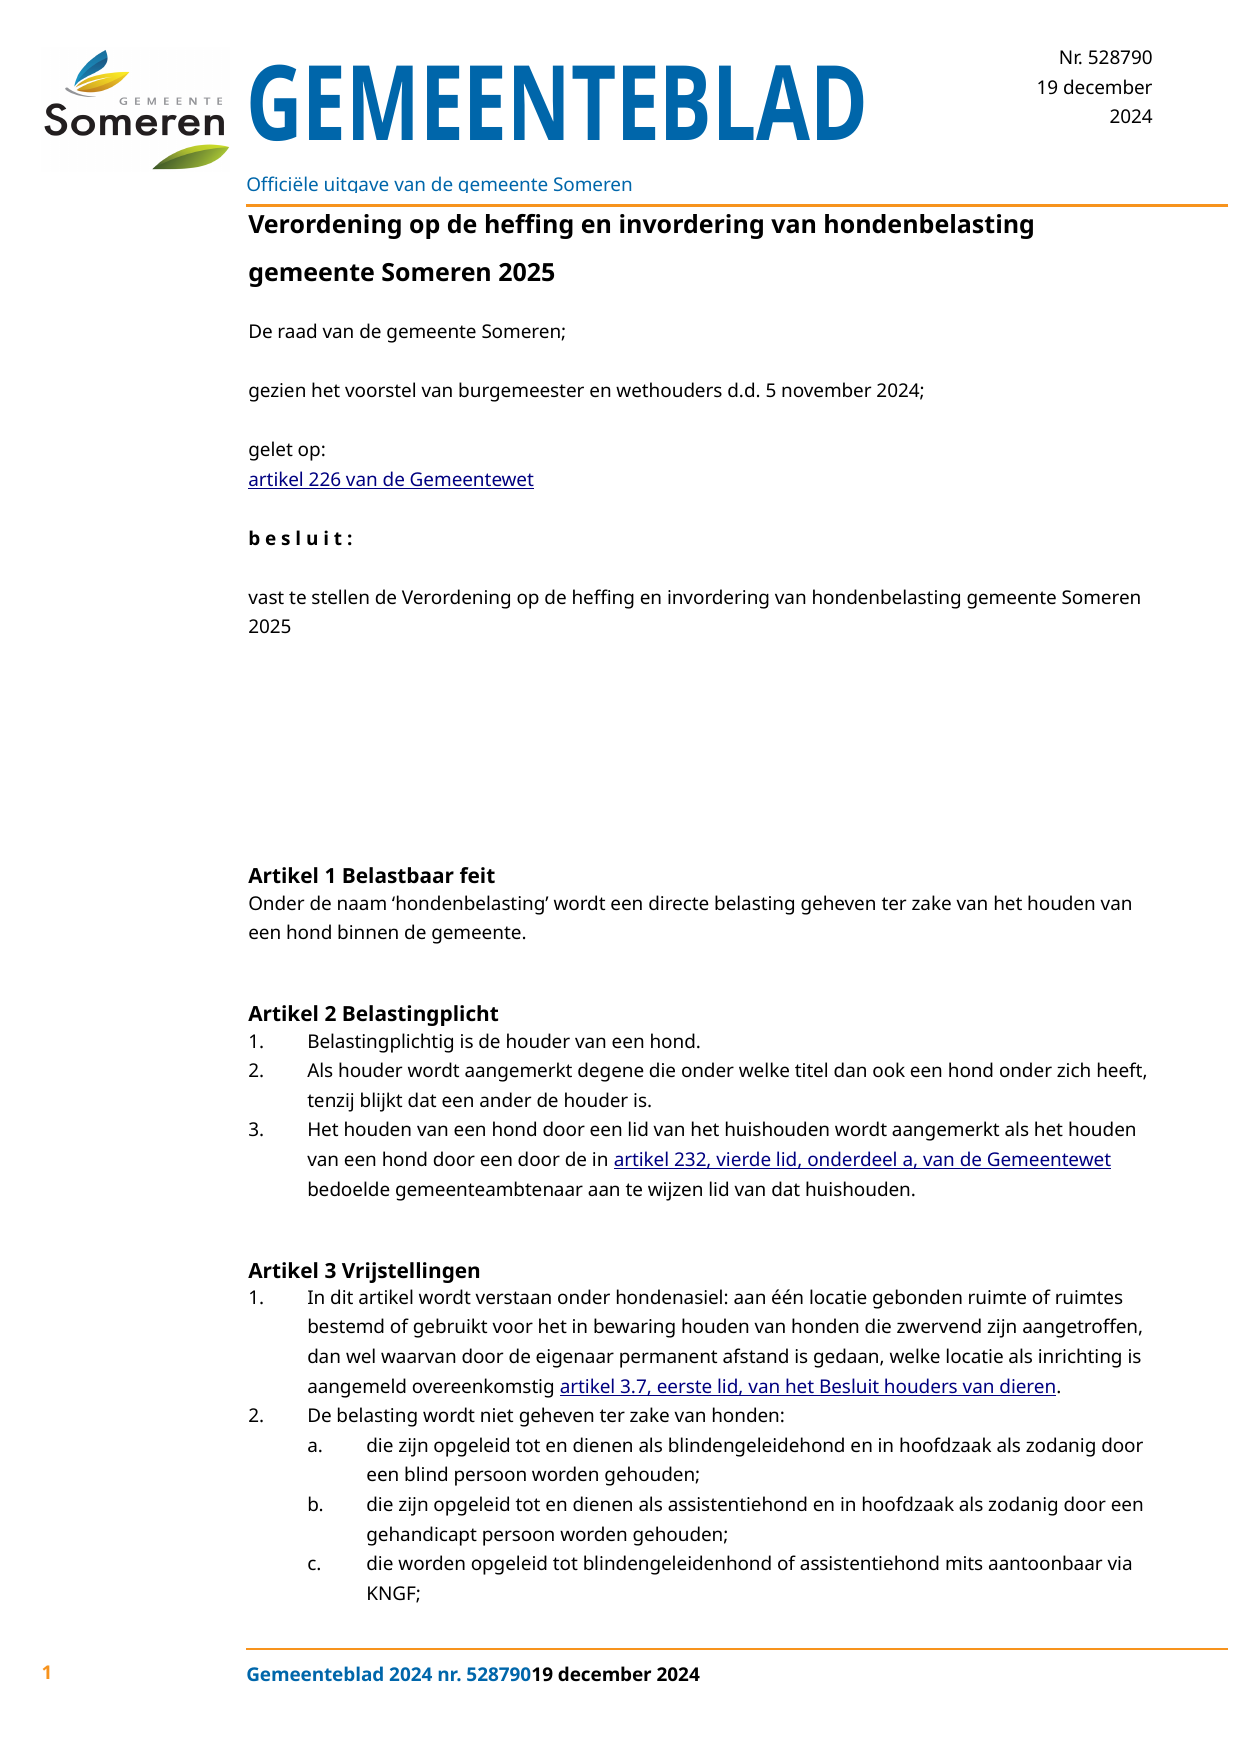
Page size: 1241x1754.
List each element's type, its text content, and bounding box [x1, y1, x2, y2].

text vast te stellen de Verordening op de heffing en invordering van hondenbelasting gemeente Someren 2025 [248, 584, 1152, 639]
list Als houder wordt aangemerkt degene die onder welke titel dan ook een hond onder zich heeft, tenzij blijkt dat een ander de houder is. [248, 1057, 1152, 1113]
text gezien het voorstel van burgemeester en wethouders d.d. 5 november 2024; [248, 377, 1152, 403]
text Artikel 1 Belastbaar feit [248, 861, 1152, 890]
text Onder de naam ‘hondenbelasting’ wordt een directe belasting geheven ter zake van het houden van een hond binnen de gemeente. [248, 890, 1152, 945]
list die zijn opgeleid tot en dienen als blindengeleidehond en in hoofdzaak als zodanig door een blind persoon worden gehouden; [307, 1432, 1152, 1487]
list Belastingplichtig is de houder van een hond. [248, 1028, 1152, 1053]
list die zijn opgeleid tot en dienen als assistentiehond en in hoofdzaak als zodanig door een gehandicapt persoon worden gehouden; [307, 1491, 1152, 1547]
picture [41, 47, 231, 172]
text b e s l u i t : [248, 525, 1152, 551]
text gelet op: [248, 436, 1152, 462]
text Artikel 3 Vrijstellingen [248, 1256, 1152, 1284]
list Het houden van een hond door een lid van het huishouden wordt aangemerkt als het houden van een hond door een door de in artikel 232, vierde lid, onderdeel a, van de Gemeentewet bedoelde gemeenteambtenaar aan te wijzen lid van dat huishouden. [248, 1117, 1152, 1201]
text artikel 226 van de Gemeentewet [248, 466, 1152, 492]
list die worden opgeleid tot blindengeleidenhond of assistentiehond mits aantoonbaar via KNGF; [307, 1550, 1152, 1606]
text De raad van de gemeente Someren; [248, 318, 1152, 344]
text Verordening op de heffing en invordering van hondenbelasting gemeente Someren 2025 [248, 207, 1152, 288]
list In dit artikel wordt verstaan onder hondenasiel: aan één locatie gebonden ruimte of ruimtes bestemd of gebruikt voor het in bewaring houden van honden die zwervend zijn aangetroffen, dan wel waarvan door de eigenaar permanent afstand is gedaan, welke locatie als inrichting is aangemeld overeenkomstig artikel 3.7, eerste lid, van het Besluit houders van dieren. [248, 1284, 1152, 1399]
text Artikel 2 Belastingplicht [248, 999, 1152, 1028]
list De belasting wordt niet geheven ter zake van honden: [248, 1402, 1152, 1428]
